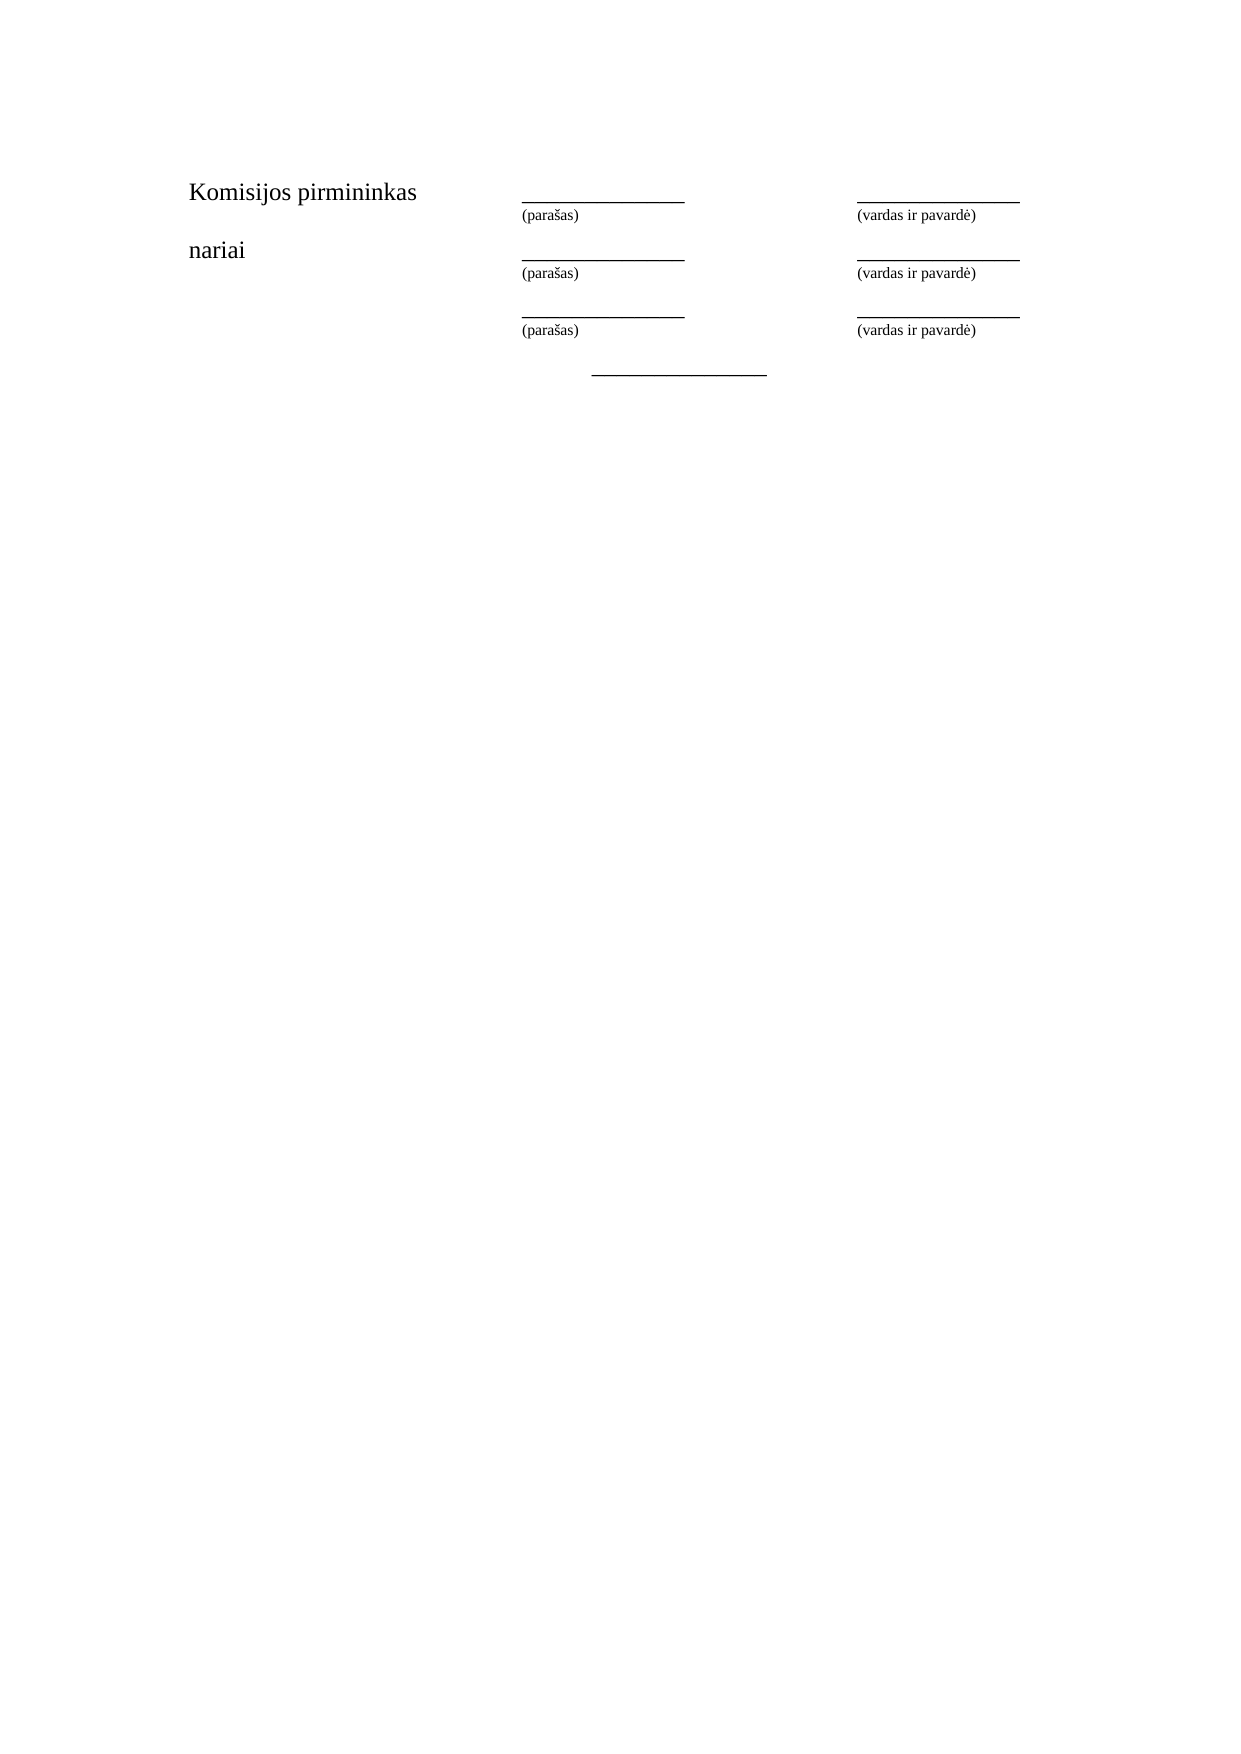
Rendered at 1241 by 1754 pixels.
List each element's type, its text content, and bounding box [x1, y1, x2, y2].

table_header _____________ (parašas) [511, 177, 846, 235]
table_header _____________ (vardas ir pavardė) [846, 177, 1181, 235]
table_header Komisijos pirmininkas [177, 177, 511, 235]
text ______________ [177, 350, 1181, 378]
table_cell _____________ (parašas) _____________ (parašas) [511, 235, 846, 350]
table_cell _____________ (vardas ir pavardė) _____________ (vardas ir pavardė) [846, 235, 1181, 350]
table_cell nariai [177, 235, 511, 350]
